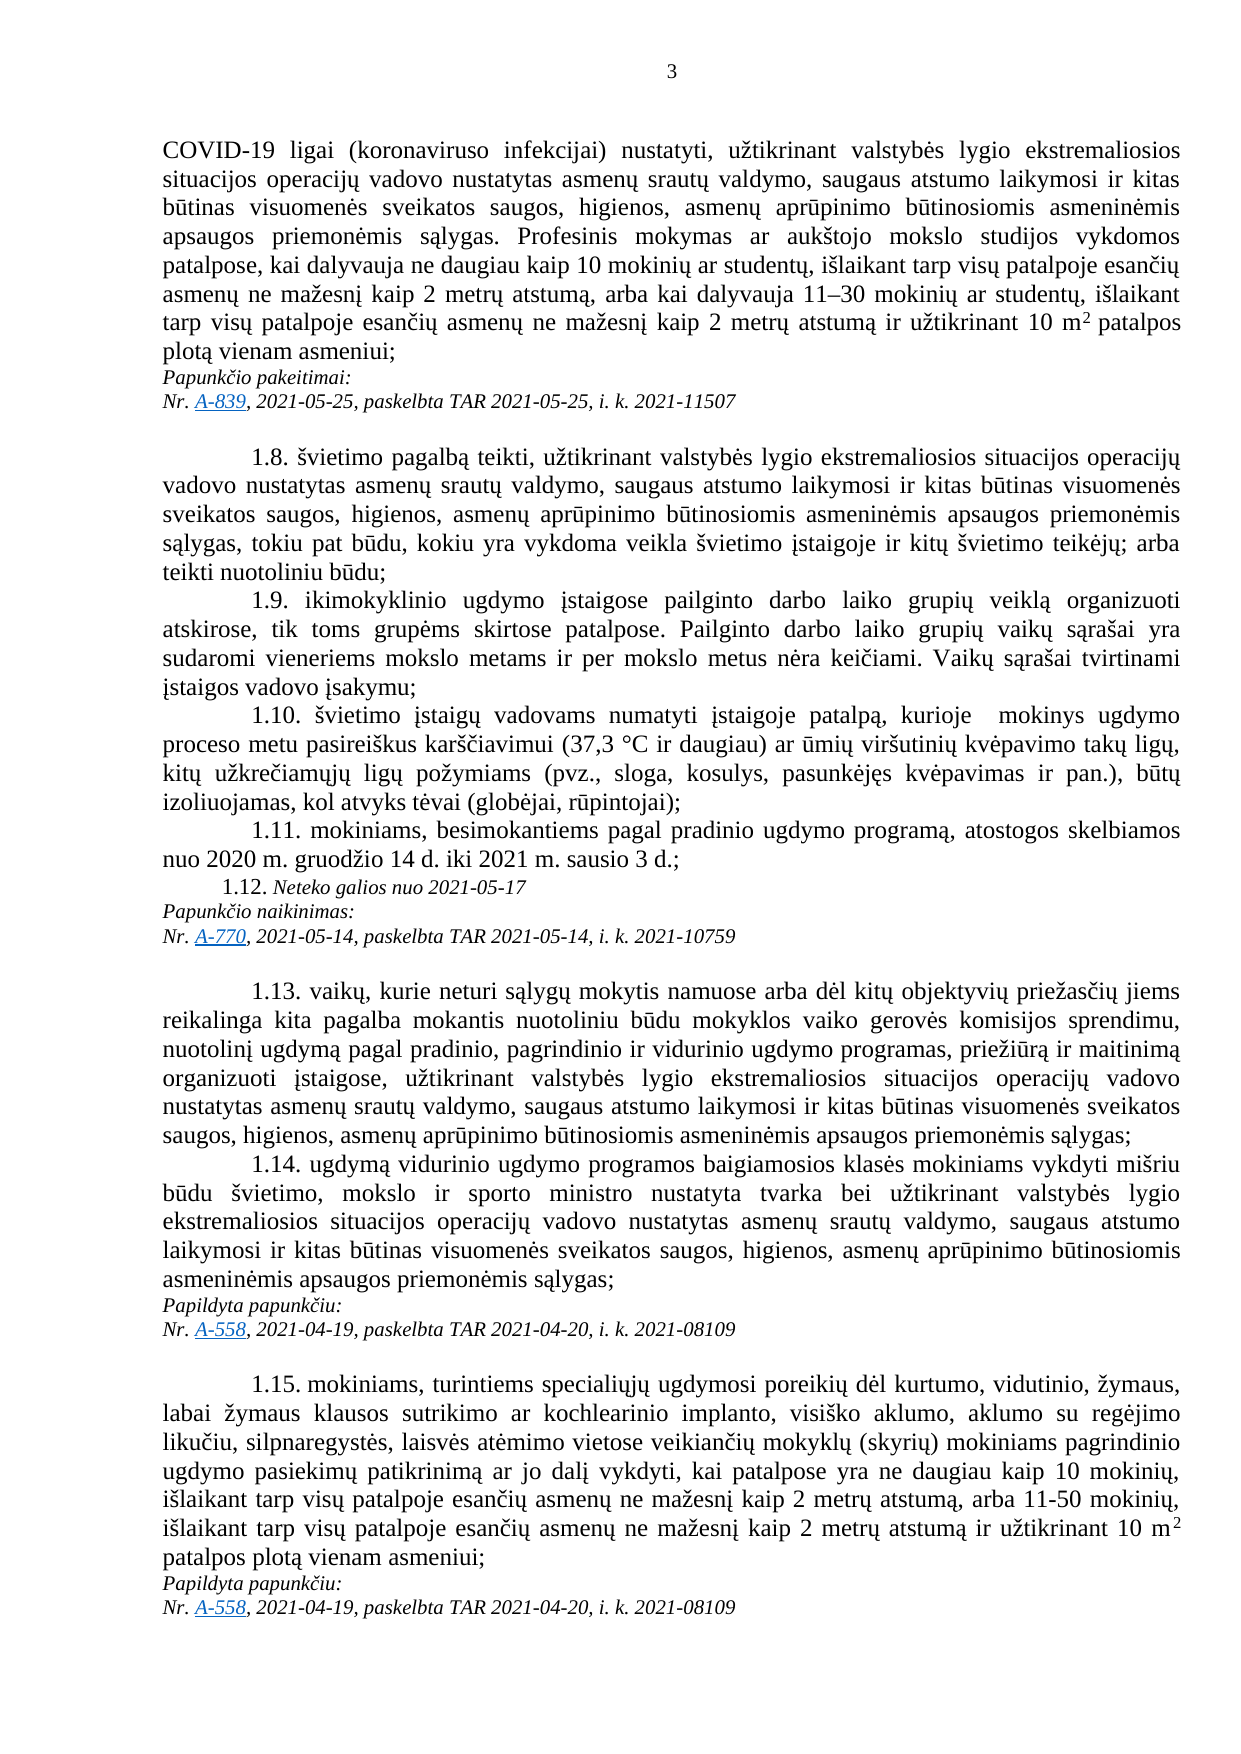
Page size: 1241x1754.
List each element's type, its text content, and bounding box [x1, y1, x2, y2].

text COVID-19 ligai (koronaviruso infekcijai) nustatyti, užtikrinant valstybės lygio ekstremaliosios situacijos operacijų vadovo nustatytas asmenų srautų valdymo, saugaus atstumo laikymosi ir kitas būtinas visuomenės sveikatos saugos, higienos, asmenų aprūpinimo būtinosiomis asmeninėmis apsaugos priemonėmis sąlygas. Profesinis mokymas ar aukštojo mokslo studijos vykdomos patalpose, kai dalyvauja ne daugiau kaip 10 mokinių ar studentų, išlaikant tarp visų patalpoje esančių asmenų ne mažesnį kaip 2 metrų atstumą, arba kai dalyvauja 11–30 mokinių ar studentų, išlaikant tarp visų patalpoje esančių asmenų ne mažesnį kaip 2 metrų atstumą ir užtikrinant 10 m2 patalpos plotą vienam asmeniui; [162, 135, 1181, 365]
text 1.10. švietimo įstaigų vadovams numatyti įstaigoje patalpą, kurioje mokinys ugdymo proceso metu pasireiškus karščiavimui (37,3 °C ir daugiau) ar ūmių viršutinių kvėpavimo takų ligų, kitų užkrečiamųjų ligų požymiams (pvz., sloga, kosulys, pasunkėjęs kvėpavimas ir pan.), būtų izoliuojamas, kol atvyks tėvai (globėjai, rūpintojai); [162, 701, 1181, 816]
text Nr. A-558, 2021-04-19, paskelbta TAR 2021-04-20, i. k. 2021-08109 [162, 1595, 1181, 1619]
text Nr. A-839, 2021-05-25, paskelbta TAR 2021-05-25, i. k. 2021-11507 [162, 389, 1181, 413]
text Papildyta papunkčiu: [162, 1293, 1181, 1317]
text Nr. A-770, 2021-05-14, paskelbta TAR 2021-05-14, i. k. 2021-10759 [162, 923, 1181, 948]
text 1.15. mokiniams, turintiems specialiųjų ugdymosi poreikių dėl kurtumo, vidutinio, žymaus, labai žymaus klausos sutrikimo ar kochlearinio implanto, visiško aklumo, aklumo su regėjimo likučiu, silpnaregystės, laisvės atėmimo vietose veikiančių mokyklų (skyrių) mokiniams pagrindinio ugdymo pasiekimų patikrinimą ar jo dalį vykdyti, kai patalpose yra ne daugiau kaip 10 mokinių, išlaikant tarp visų patalpoje esančių asmenų ne mažesnį kaip 2 metrų atstumą, arba 11-50 mokinių, išlaikant tarp visų patalpoje esančių asmenų ne mažesnį kaip 2 metrų atstumą ir užtikrinant 10 m2 patalpos plotą vienam asmeniui; [162, 1369, 1181, 1571]
text 1.11. mokiniams, besimokantiems pagal pradinio ugdymo programą, atostogos skelbiamos nuo 2020 m. gruodžio 14 d. iki 2021 m. sausio 3 d.; [162, 816, 1181, 873]
text Papildyta papunkčiu: [162, 1571, 1181, 1595]
text 1.13. vaikų, kurie neturi sąlygų mokytis namuose arba dėl kitų objektyvių priežasčių jiems reikalinga kita pagalba mokantis nuotoliniu būdu mokyklos vaiko gerovės komisijos sprendimu, nuotolinį ugdymą pagal pradinio, pagrindinio ir vidurinio ugdymo programas, priežiūrą ir maitinimą organizuoti įstaigose, užtikrinant valstybės lygio ekstremaliosios situacijos operacijų vadovo nustatytas asmenų srautų valdymo, saugaus atstumo laikymosi ir kitas būtinas visuomenės sveikatos saugos, higienos, asmenų aprūpinimo būtinosiomis asmeninėmis apsaugos priemonėmis sąlygas; [162, 976, 1181, 1149]
text Papunkčio naikinimas: [162, 899, 1181, 923]
text 1.9. ikimokyklinio ugdymo įstaigose pailginto darbo laiko grupių veiklą organizuoti atskirose, tik toms grupėms skirtose patalpose. Pailginto darbo laiko grupių vaikų sąrašai yra sudaromi vieneriems mokslo metams ir per mokslo metus nėra keičiami. Vaikų sąrašai tvirtinami įstaigos vadovo įsakymu; [162, 586, 1181, 701]
text 1.12. Neteko galios nuo 2021-05-17 [162, 873, 1181, 899]
text 1.14. ugdymą vidurinio ugdymo programos baigiamosios klasės mokiniams vykdyti mišriu būdu švietimo, mokslo ir sporto ministro nustatyta tvarka bei užtikrinant valstybės lygio ekstremaliosios situacijos operacijų vadovo nustatytas asmenų srautų valdymo, saugaus atstumo laikymosi ir kitas būtinas visuomenės sveikatos saugos, higienos, asmenų aprūpinimo būtinosiomis asmeninėmis apsaugos priemonėmis sąlygas; [162, 1149, 1181, 1293]
text Papunkčio pakeitimai: [162, 365, 1181, 389]
text Nr. A-558, 2021-04-19, paskelbta TAR 2021-04-20, i. k. 2021-08109 [162, 1317, 1181, 1341]
text 1.8. švietimo pagalbą teikti, užtikrinant valstybės lygio ekstremaliosios situacijos operacijų vadovo nustatytas asmenų srautų valdymo, saugaus atstumo laikymosi ir kitas būtinas visuomenės sveikatos saugos, higienos, asmenų aprūpinimo būtinosiomis asmeninėmis apsaugos priemonėmis sąlygas, tokiu pat būdu, kokiu yra vykdoma veikla švietimo įstaigoje ir kitų švietimo teikėjų; arba teikti nuotoliniu būdu; [162, 442, 1181, 586]
